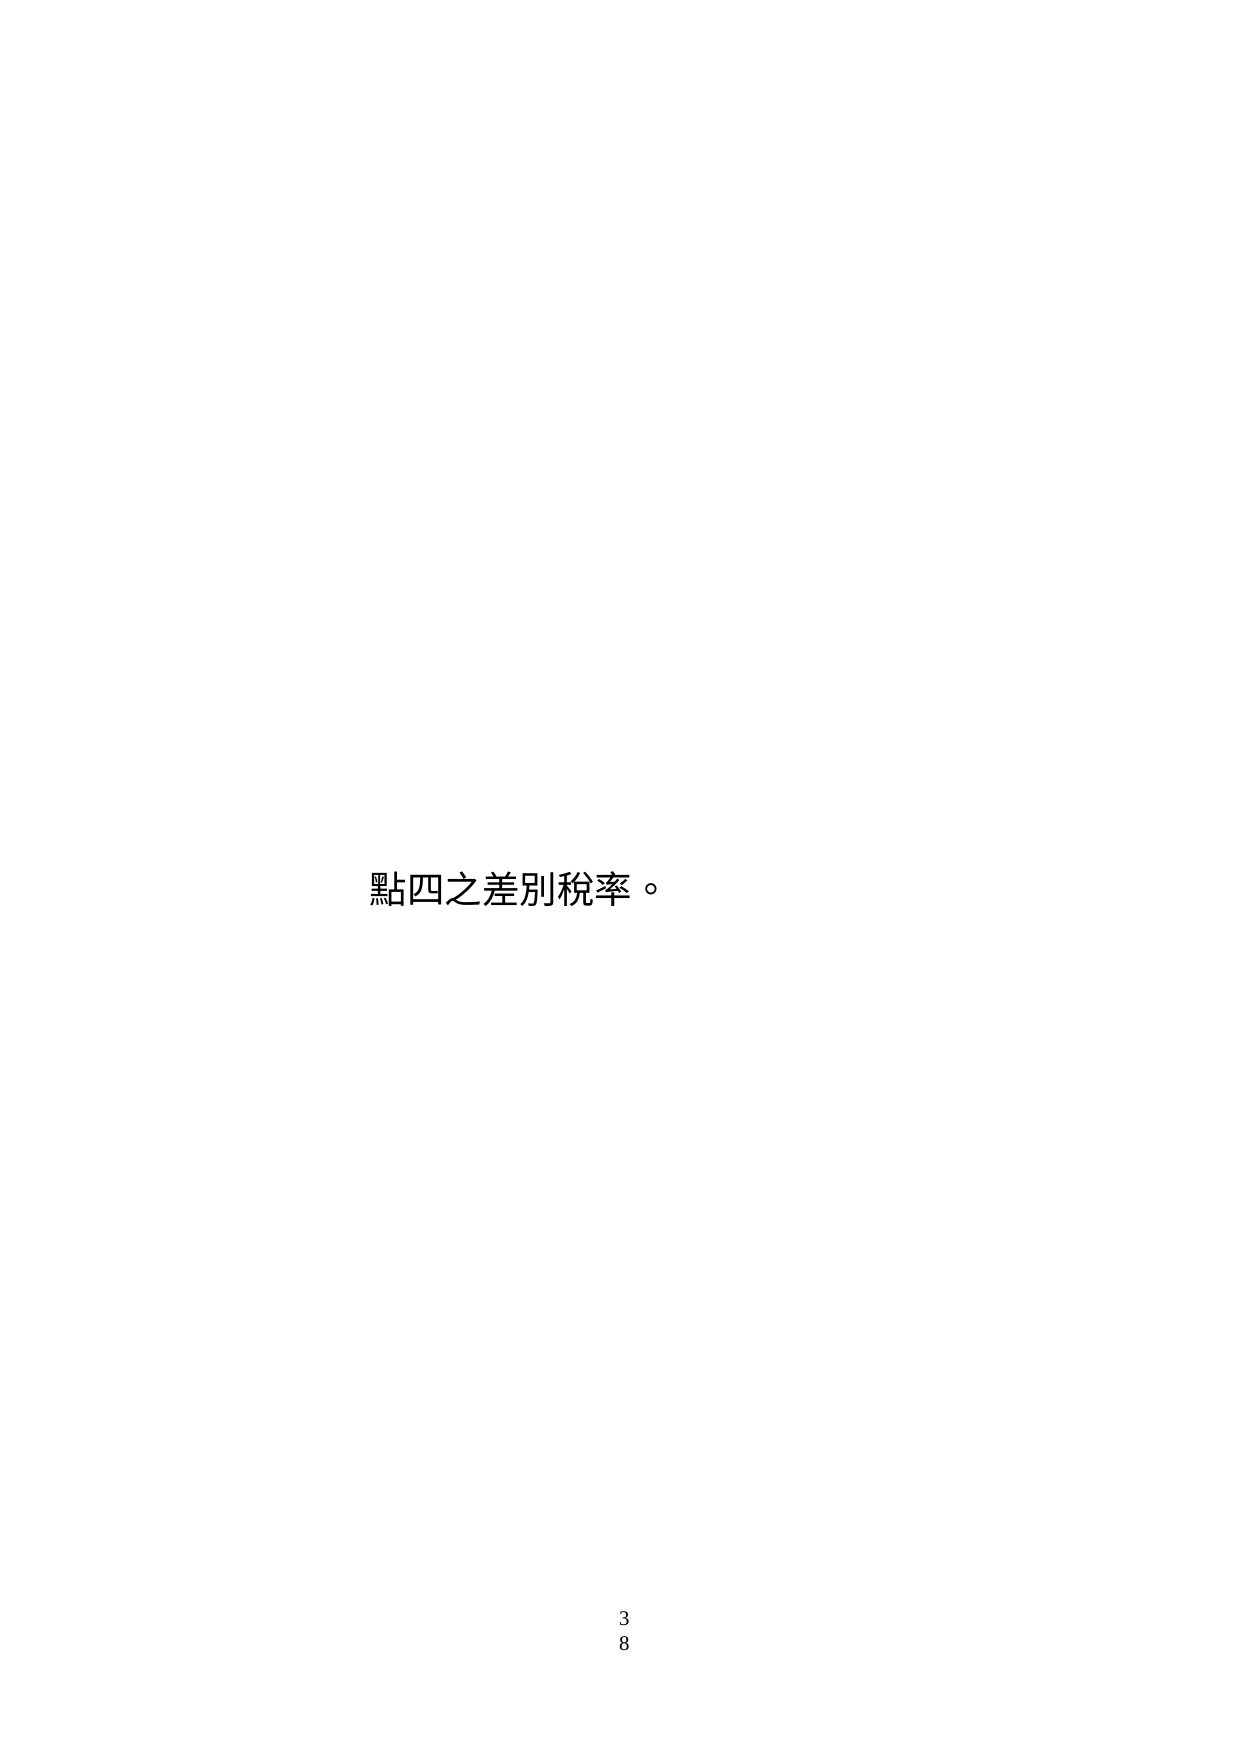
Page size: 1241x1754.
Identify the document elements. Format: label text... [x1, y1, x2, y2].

text 點四之差別稅率。 [192, 846, 1092, 908]
